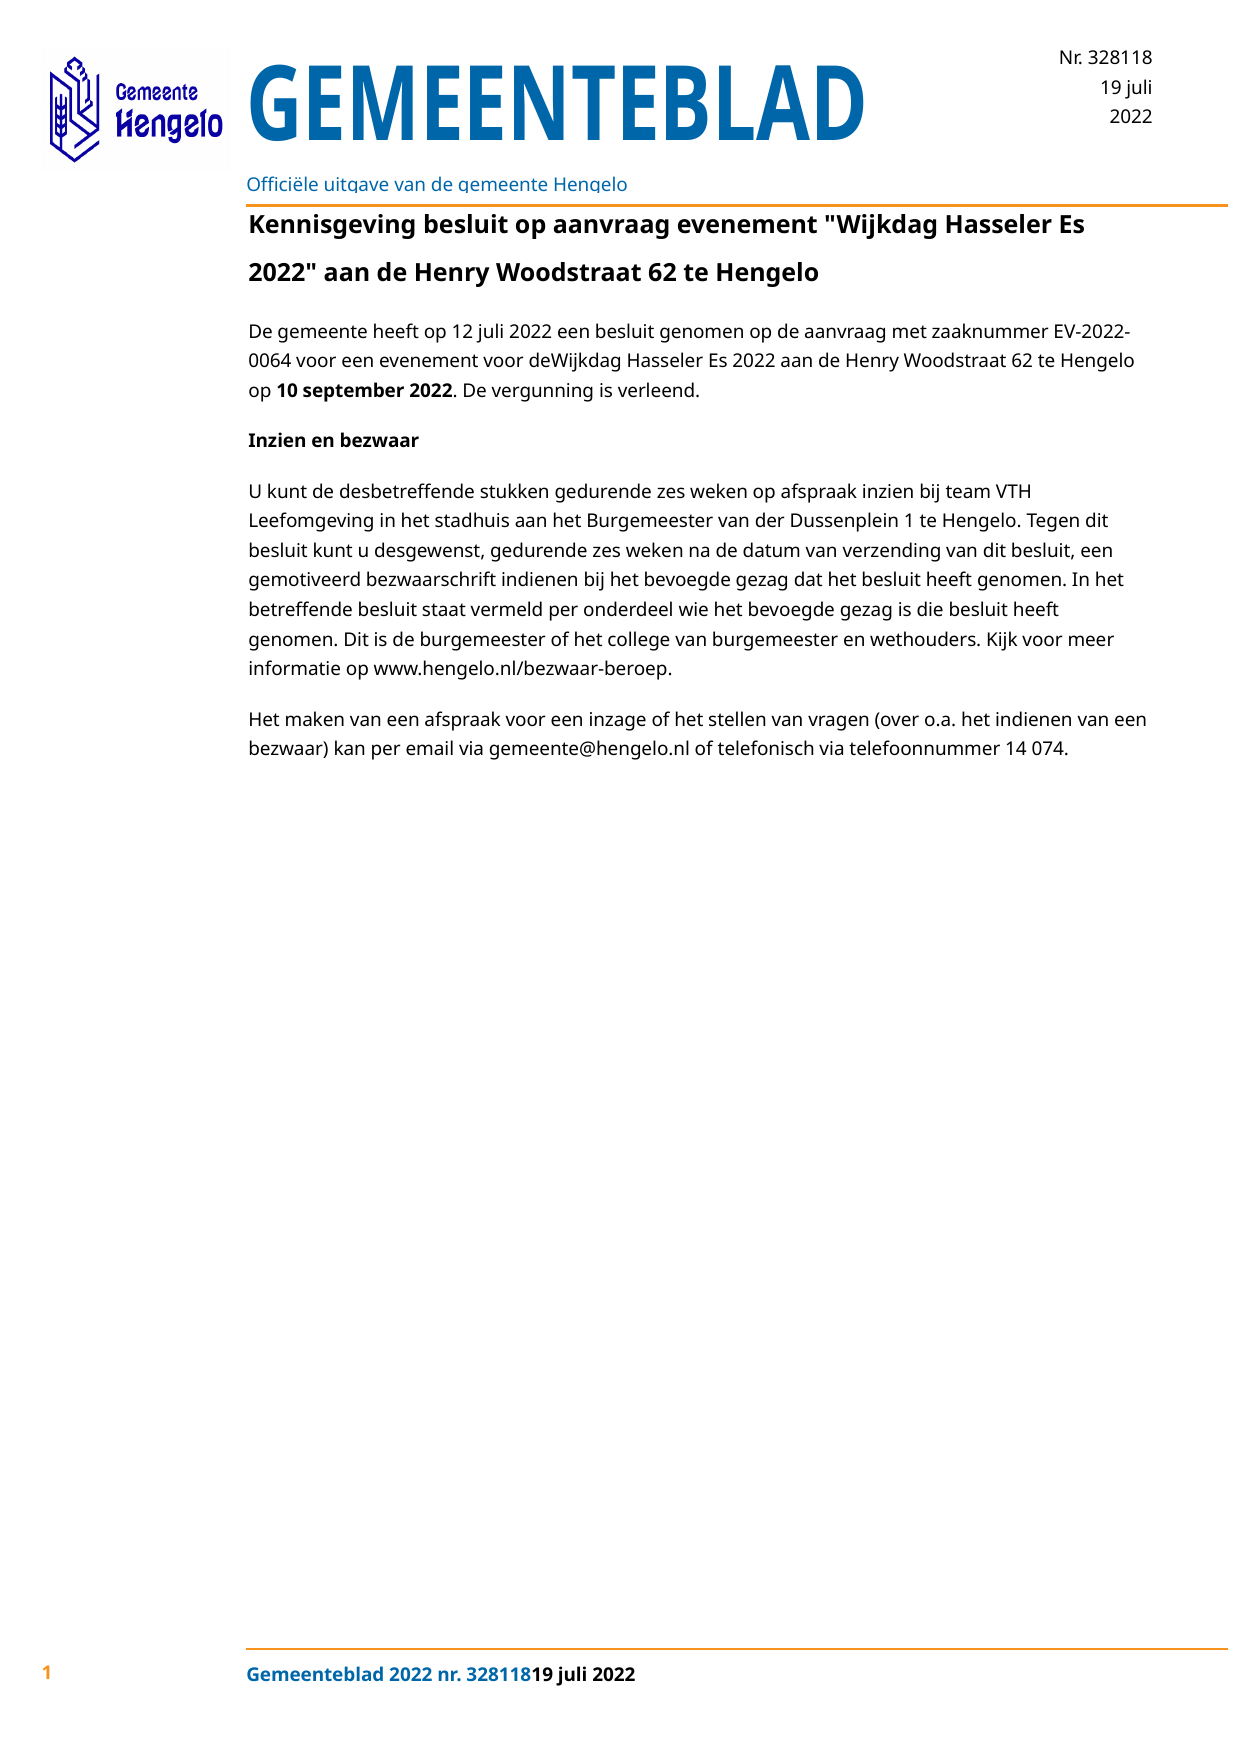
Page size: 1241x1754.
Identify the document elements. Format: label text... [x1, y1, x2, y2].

text De gemeente heeft op 12 juli 2022 een besluit genomen op de aanvraag met zaaknummer EV-2022-0064 voor een evenement voor deWijkdag Hasseler Es 2022 aan de Henry Woodstraat 62 te Hengelo op 10 september 2022. De vergunning is verleend. [248, 318, 1152, 403]
picture [41, 47, 231, 172]
text U kunt de desbetreffende stukken gedurende zes weken op afspraak inzien bij team VTH Leefomgeving in het stadhuis aan het Burgemeester van der Dussenplein 1 te Hengelo. Tegen dit besluit kunt u desgewenst, gedurende zes weken na de datum van verzending van dit besluit, een gemotiveerd bezwaarschrift indienen bij het bevoegde gezag dat het besluit heeft genomen. In het betreffende besluit staat vermeld per onderdeel wie het bevoegde gezag is die besluit heeft genomen. Dit is de burgemeester of het college van burgemeester en wethouders. Kijk voor meer informatie op www.hengelo.nl/bezwaar-beroep. [248, 478, 1152, 681]
text Het maken van een afspraak voor een inzage of het stellen van vragen (over o.a. het indienen van een bezwaar) kan per email via gemeente@hengelo.nl of telefonisch via telefoonnummer 14 074. [248, 706, 1152, 761]
text Inzien en bezwaar [248, 427, 1152, 453]
text Kennisgeving besluit op aanvraag evenement "Wijkdag Hasseler Es 2022" aan de Henry Woodstraat 62 te Hengelo [248, 207, 1152, 288]
